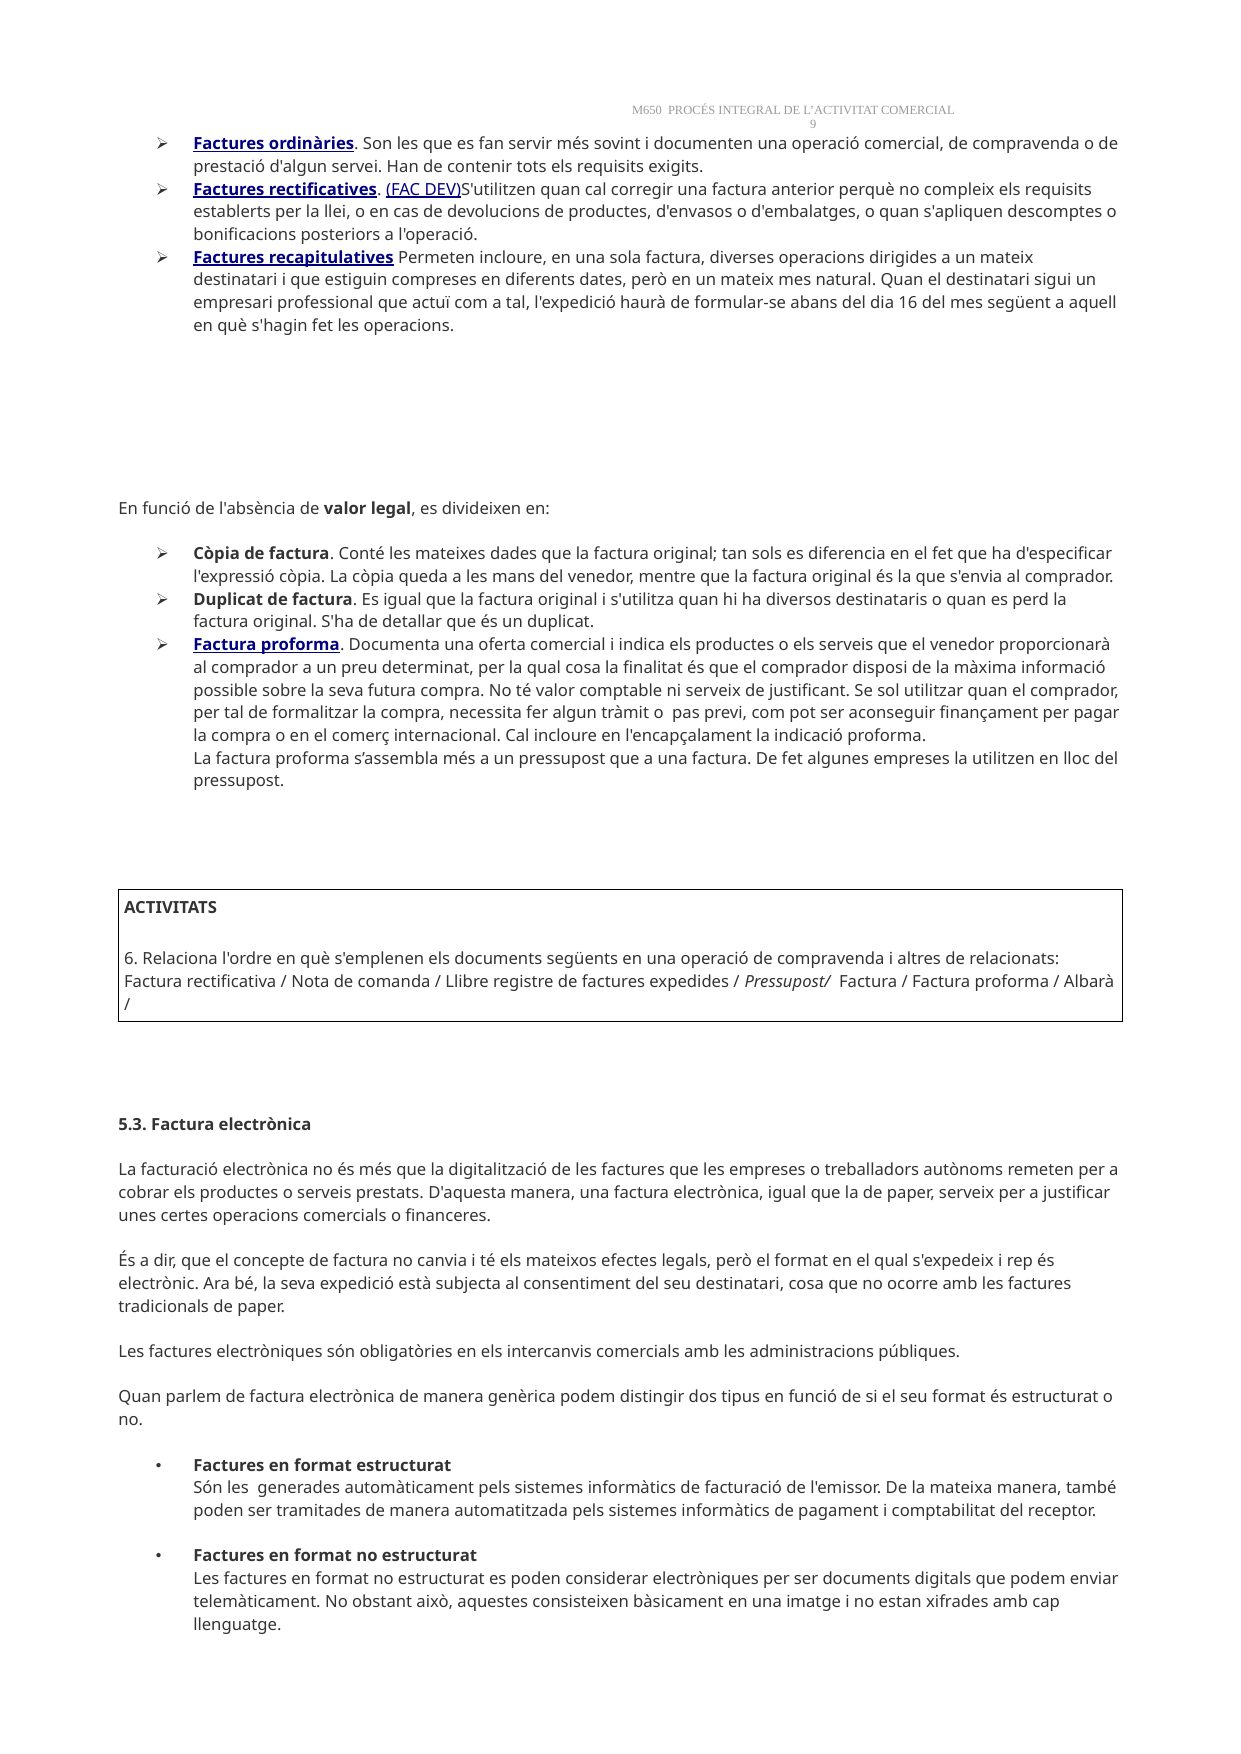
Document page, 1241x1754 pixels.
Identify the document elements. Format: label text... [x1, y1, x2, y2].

text Quan parlem de factura electrònica de manera genèrica podem distingir dos tipus en funció de si el seu format és estructurat o no. [118, 1385, 1122, 1430]
list Factures rectificatives. (FAC DEV)S'utilitzen quan cal corregir una factura anterior perquè no compleix els requisits establerts per la llei, o en cas de devolucions de productes, d'envasos o d'embalatges, o quan s'apliquen descomptes o bonificacions posteriors a l'operació. [156, 177, 1122, 245]
list Factures ordinàries. Son les que es fan servir més sovint i documenten una operació comercial, de compravenda o de prestació d'algun servei. Han de contenir tots els requisits exigits. [156, 132, 1122, 177]
list Duplicat de factura. Es igual que la factura original i s'utilitza quan hi ha diversos destinataris o quan es perd la factura original. S'ha de detallar que és un duplicat. [156, 587, 1122, 633]
list Factures en format estructurat [156, 1453, 1122, 1476]
list Són les generades automàticament pels sistemes informàtics de facturació de l'emissor. De la mateixa manera, també poden ser tramitades de manera automatitzada pels sistemes informàtics de pagament i comptabilitat del receptor. [156, 1476, 1122, 1521]
text És a dir, que el concepte de factura no canvia i té els mateixos efectes legals, però el format en el qual s'expedeix i rep és electrònic. Ara bé, la seva expedició està subjecta al consentiment del seu destinatari, cosa que no ocorre amb les factures tradicionals de paper. [118, 1249, 1122, 1317]
text La facturació electrònica no és més que la digitalització de les factures que les empreses o treballadors autònoms remeten per a cobrar els productes o serveis prestats. D'aquesta manera, una factura electrònica, igual que la de paper, serveix per a justificar unes certes operacions comercials o financeres. [118, 1158, 1122, 1226]
list Factures recapitulatives Permeten incloure, en una sola factura, diverses operacions dirigides a un mateix destinatari i que estiguin compreses en diferents dates, però en un mateix mes natural. Quan el destinatari sigui un empresari professional que actuï com a tal, l'expedició haurà de formular-se abans del dia 16 del mes següent a aquell en què s'hagin fet les operacions. [156, 245, 1122, 336]
list Còpia de factura. Conté les mateixes dades que la factura original; tan sols es diferencia en el fet que ha d'especificar l'expressió còpia. La còpia queda a les mans del venedor, mentre que la factura original és la que s'envia al comprador. [156, 542, 1122, 587]
text 5.3. Factura electrònica [118, 1112, 1122, 1135]
table_header ACTIVITATS 6. Relaciona l'ordre en què s'emplenen els documents següents en una operació de compravenda i altres de relacionats: Factura rectificativa / Nota de comanda / Llibre registre de factures expedides / Pressupost/ Factura / Factura proforma / Albarà / [119, 890, 1122, 1021]
list Factures en format no estructurat [156, 1544, 1122, 1567]
text Les factures electròniques són obligatòries en els intercanvis comercials amb les administracions públiques. [118, 1339, 1122, 1362]
list La factura proforma s’assembla més a un pressupost que a una factura. De fet algunes empreses la utilitzen en lloc del pressupost. [156, 746, 1122, 792]
list Factura proforma. Documenta una oferta comercial i indica els productes o els serveis que el venedor proporcionarà al comprador a un preu determinat, per la qual cosa la finalitat és que el comprador disposi de la màxima informació possible sobre la seva futura compra. No té valor comptable ni serveix de justificant. Se sol utilitzar quan el comprador, per tal de formalitzar la compra, necessita fer algun tràmit o pas previ, com pot ser aconseguir finançament per pagar la compra o en el comerç internacional. Cal incloure en l'encapçalament la indicació proforma. [156, 633, 1122, 746]
list Les factures en format no estructurat es poden considerar electròniques per ser documents digitals que podem enviar telemàticament. No obstant això, aquestes consisteixen bàsicament en una imatge i no estan xifrades amb cap llenguatge. [156, 1567, 1122, 1635]
text En funció de l'absència de valor legal, es divideixen en: [118, 496, 1122, 519]
